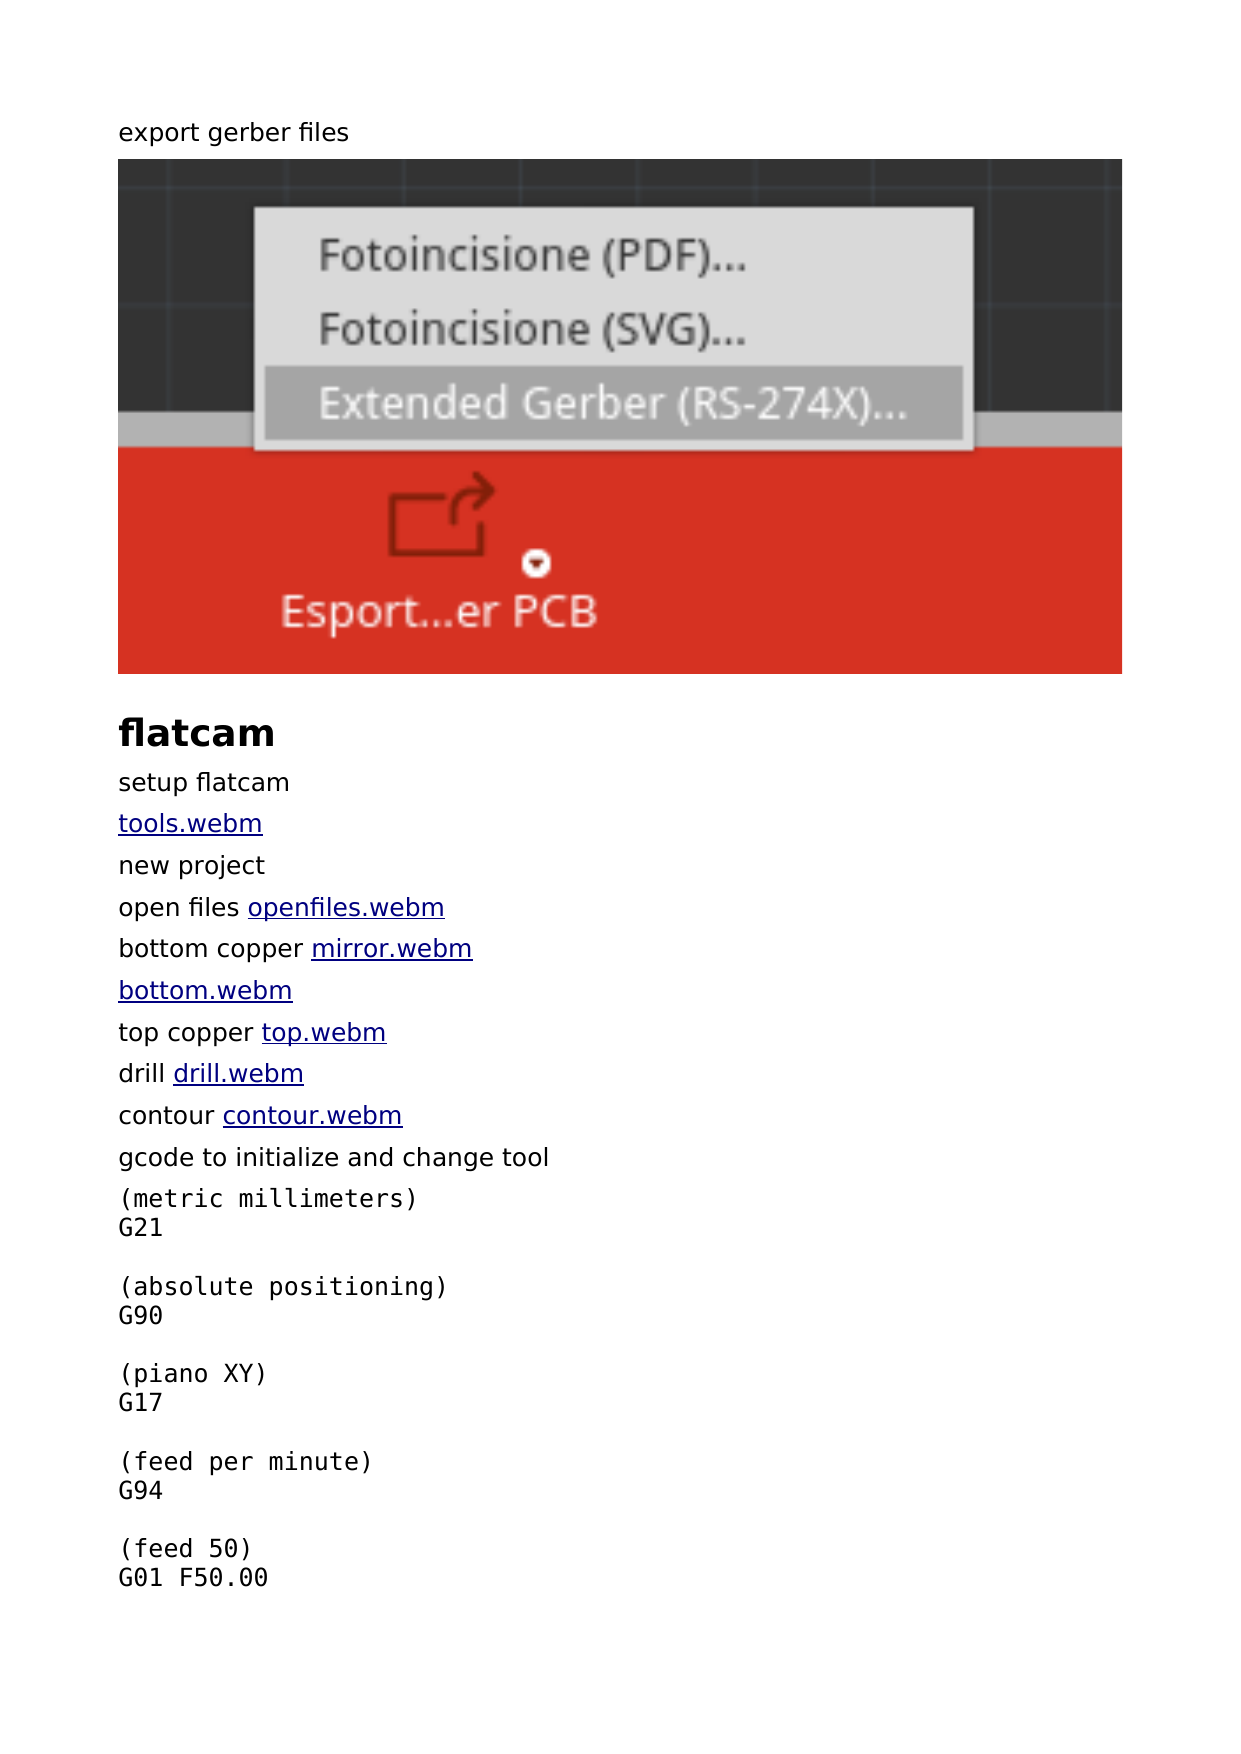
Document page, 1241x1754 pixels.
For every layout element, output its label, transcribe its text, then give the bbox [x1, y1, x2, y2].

text gcode to initialize and change tool [118, 1143, 1122, 1172]
subtitle flatcam [118, 712, 1122, 755]
text bottom.webm [118, 976, 1122, 1005]
text setup flatcam [118, 768, 1122, 797]
text (metric millimeters) G21 (absolute positioning) G90 (piano XY) G17 (feed per minute) G94 (feed 50) G01 F50.00 [118, 1184, 1122, 1622]
text top copper top.webm [118, 1018, 1122, 1047]
text drill drill.webm [118, 1059, 1122, 1088]
text open files openfiles.webm [118, 893, 1122, 922]
text bottom copper mirror.webm [118, 934, 1122, 963]
text tools.webm [118, 809, 1122, 838]
picture [118, 159, 1123, 674]
text export gerber files [118, 118, 1122, 147]
text new project [118, 851, 1122, 880]
text contour contour.webm [118, 1101, 1122, 1130]
